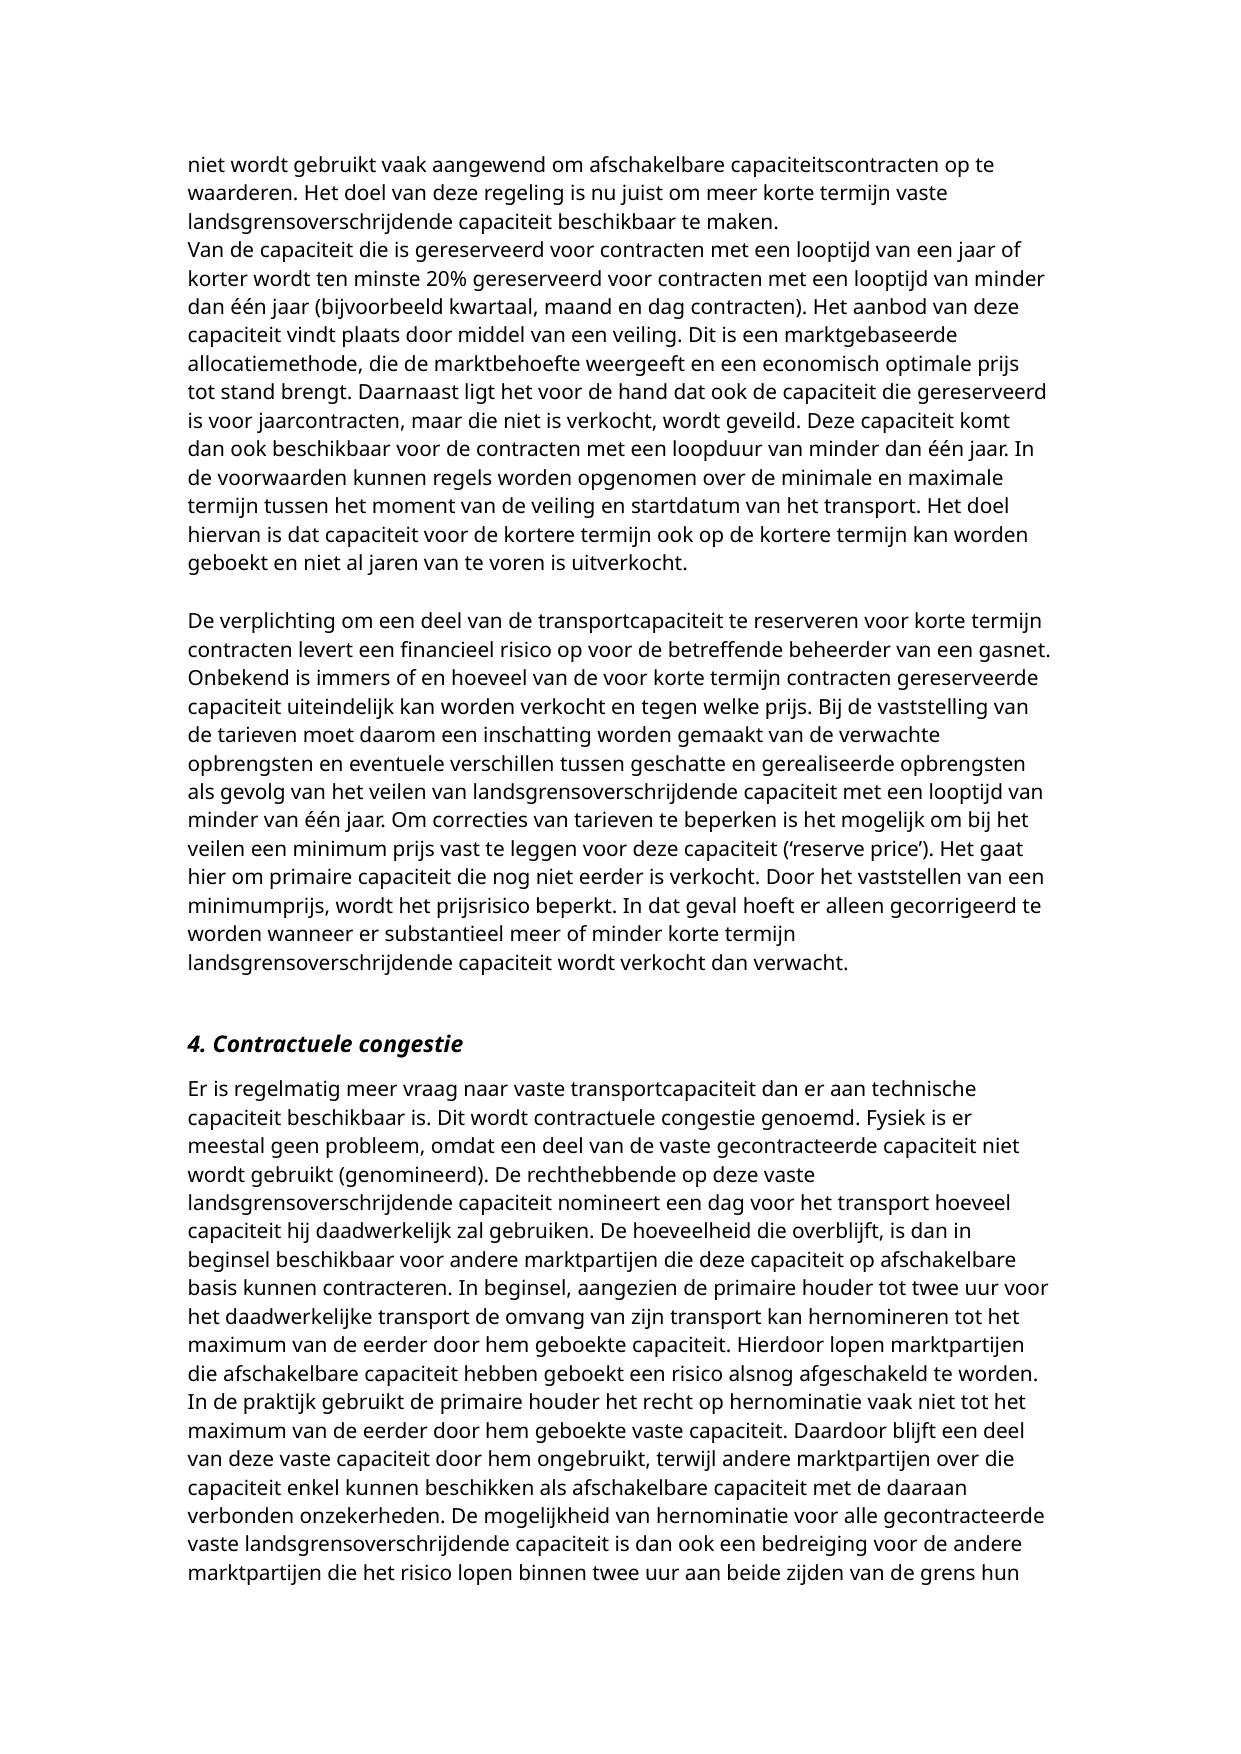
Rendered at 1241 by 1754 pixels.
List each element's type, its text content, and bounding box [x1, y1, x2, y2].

text Van de capaciteit die is gereserveerd voor contracten met een looptijd van een jaar of korter wordt ten minste 20% gereserveerd voor contracten met een looptijd van minder dan één jaar (bijvoorbeeld kwartaal, maand en dag contracten). Het aanbod van deze capaciteit vindt plaats door middel van een veiling. Dit is een marktgebaseerde allocatiemethode, die de marktbehoefte weergeeft en een economisch optimale prijs tot stand brengt. Daarnaast ligt het voor de hand dat ook de capaciteit die gereserveerd is voor jaarcontracten, maar die niet is verkocht, wordt geveild. Deze capaciteit komt dan ook beschikbaar voor de contracten met een loopduur van minder dan één jaar. In de voorwaarden kunnen regels worden opgenomen over de minimale en maximale termijn tussen het moment van de veiling en startdatum van het transport. Het doel hiervan is dat capaciteit voor de kortere termijn ook op de kortere termijn kan worden geboekt en niet al jaren van te voren is uitverkocht. [187, 235, 1053, 577]
text niet wordt gebruikt vaak aangewend om afschakelbare capaciteitscontracten op te waarderen. Het doel van deze regeling is nu juist om meer korte termijn vaste landsgrensoverschrijdende capaciteit beschikbaar te maken. [187, 150, 1053, 235]
text Er is regelmatig meer vraag naar vaste transportcapaciteit dan er aan technische capaciteit beschikbaar is. Dit wordt contractuele congestie genoemd. Fysiek is er meestal geen probleem, omdat een deel van de vaste gecontracteerde capaciteit niet wordt gebruikt (genomineerd). De rechthebbende op deze vaste landsgrensoverschrijdende capaciteit nomineert een dag voor het transport hoeveel capaciteit hij daadwerkelijk zal gebruiken. De hoeveelheid die overblijft, is dan in beginsel beschikbaar voor andere marktpartijen die deze capaciteit op afschakelbare basis kunnen contracteren. In beginsel, aangezien de primaire houder tot twee uur voor het daadwerkelijke transport de omvang van zijn transport kan hernomineren tot het maximum van de eerder door hem geboekte capaciteit. Hierdoor lopen marktpartijen die afschakelbare capaciteit hebben geboekt een risico alsnog afgeschakeld te worden. In de praktijk gebruikt de primaire houder het recht op hernominatie vaak niet tot het maximum van de eerder door hem geboekte vaste capaciteit. Daardoor blijft een deel van deze vaste capaciteit door hem ongebruikt, terwijl andere marktpartijen over die capaciteit enkel kunnen beschikken als afschakelbare capaciteit met de daaraan verbonden onzekerheden. De mogelijkheid van hernominatie voor alle gecontracteerde vaste landsgrensoverschrijdende capaciteit is dan ook een bedreiging voor de andere marktpartijen die het risico lopen binnen twee uur aan beide zijden van de grens hun [187, 1074, 1053, 1586]
subtitle 4. Contractuele congestie [187, 1028, 1053, 1059]
text De verplichting om een deel van de transportcapaciteit te reserveren voor korte termijn contracten levert een financieel risico op voor de betreffende beheerder van een gasnet. Onbekend is immers of en hoeveel van de voor korte termijn contracten gereserveerde capaciteit uiteindelijk kan worden verkocht en tegen welke prijs. Bij de vaststelling van de tarieven moet daarom een inschatting worden gemaakt van de verwachte opbrengsten en eventuele verschillen tussen geschatte en gerealiseerde opbrengsten als gevolg van het veilen van landsgrensoverschrijdende capaciteit met een looptijd van minder van één jaar. Om correcties van tarieven te beperken is het mogelijk om bij het veilen een minimum prijs vast te leggen voor deze capaciteit (‘reserve price’). Het gaat hier om primaire capaciteit die nog niet eerder is verkocht. Door het vaststellen van een minimumprijs, wordt het prijsrisico beperkt. In dat geval hoeft er alleen gecorrigeerd te worden wanneer er substantieel meer of minder korte termijn landsgrensoverschrijdende capaciteit wordt verkocht dan verwacht. [187, 607, 1053, 976]
